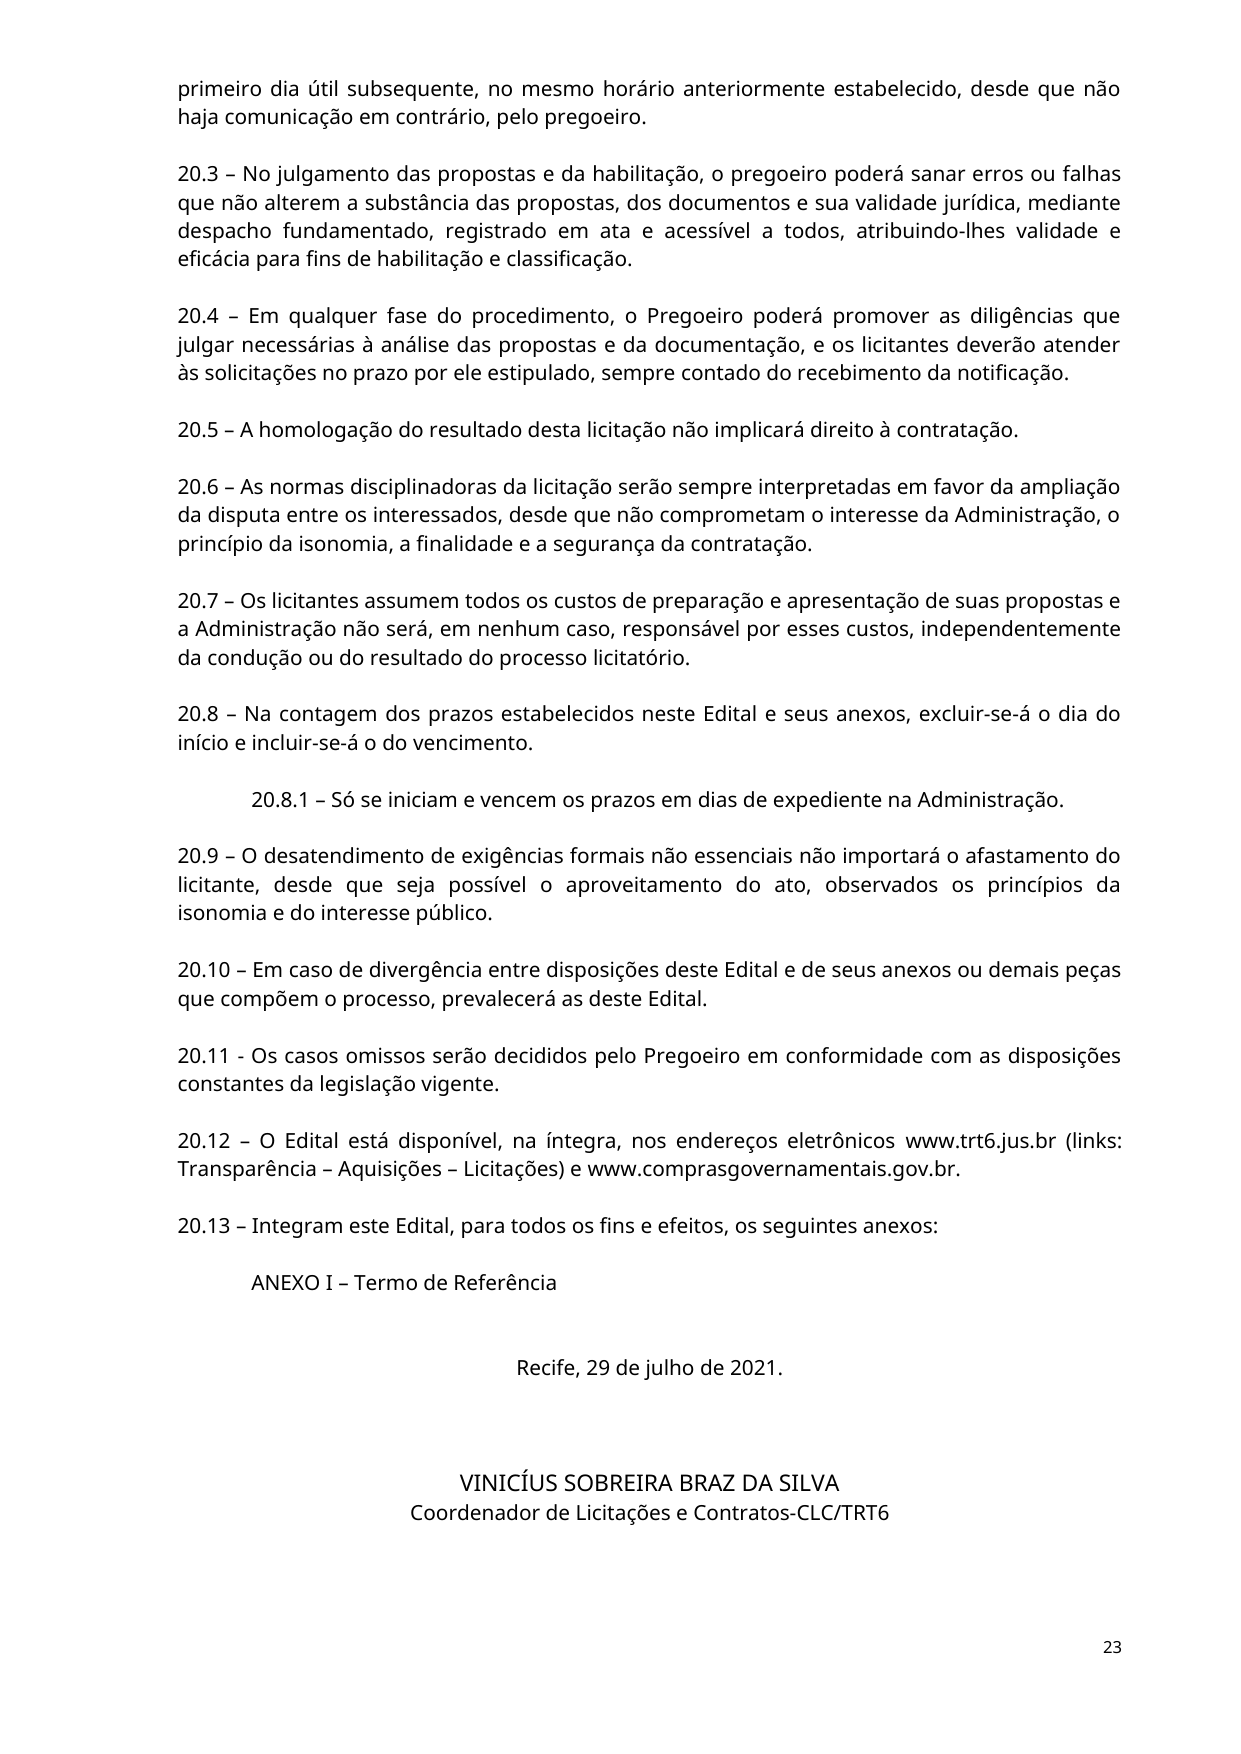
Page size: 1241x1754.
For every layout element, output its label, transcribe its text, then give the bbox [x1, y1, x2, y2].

text 20.6 – As normas disciplinadoras da licitação serão sempre interpretadas em favor da ampliação da disputa entre os interessados, desde que não comprometam o interesse da Administração, o princípio da isonomia, a finalidade e a segurança da contratação. [177, 472, 1122, 557]
text 20.8 – Na contagem dos prazos estabelecidos neste Edital e seus anexos, excluir-se-á o dia do início e incluir-se-á o do vencimento. [177, 699, 1122, 756]
text Recife, 29 de julho de 2021. [177, 1353, 1122, 1382]
text 20.12 – O Edital está disponível, na íntegra, nos endereços eletrônicos www.trt6.jus.br (links: Transparência – Aquisições – Licitações) e www.comprasgovernamentais.gov.br. [177, 1126, 1122, 1183]
text 20.11 - Os casos omissos serão decididos pelo Pregoeiro em conformidade com as disposições constantes da legislação vigente. [177, 1041, 1122, 1098]
text 20.10 – Em caso de divergência entre disposições deste Edital e de seus anexos ou demais peças que compõem o processo, prevalecerá as deste Edital. [177, 955, 1122, 1012]
text 20.4 – Em qualquer fase do procedimento, o Pregoeiro poderá promover as diligências que julgar necessárias à análise das propostas e da documentação, e os licitantes deverão atender às solicitações no prazo por ele estipulado, sempre contado do recebimento da notificação. [177, 301, 1122, 387]
text 20.5 – A homologação do resultado desta licitação não implicará direito à contratação. [177, 415, 1122, 443]
text 20.9 – O desatendimento de exigências formais não essenciais não importará o afastamento do licitante, desde que seja possível o aproveitamento do ato, observados os princípios da isonomia e do interesse público. [177, 842, 1122, 927]
text 20.3 – No julgamento das propostas e da habilitação, o pregoeiro poderá sanar erros ou falhas que não alterem a substância das propostas, dos documentos e sua validade jurídica, mediante despacho fundamentado, registrado em ata e acessível a todos, atribuindo-lhes validade e eficácia para fins de habilitação e classificação. [177, 159, 1122, 273]
text primeiro dia útil subsequente, no mesmo horário anteriormente estabelecido, desde que não haja comunicação em contrário, pelo pregoeiro. [177, 74, 1122, 131]
text 20.13 – Integram este Edital, para todos os fins e efeitos, os seguintes anexos: [177, 1211, 1122, 1240]
text ANEXO I – Termo de Referência [251, 1268, 1122, 1297]
text 20.7 – Os licitantes assumem todos os custos de preparação e apresentação de suas propostas e a Administração não será, em nenhum caso, responsável por esses custos, independentemente da condução ou do resultado do processo licitatório. [177, 586, 1122, 671]
text VINICÍUS SOBREIRA BRAZ DA SILVA [177, 1467, 1122, 1498]
text Coordenador de Licitações e Contratos-CLC/TRT6 [177, 1498, 1122, 1527]
text 20.8.1 – Só se iniciam e vencem os prazos em dias de expediente na Administração. [251, 785, 1122, 813]
